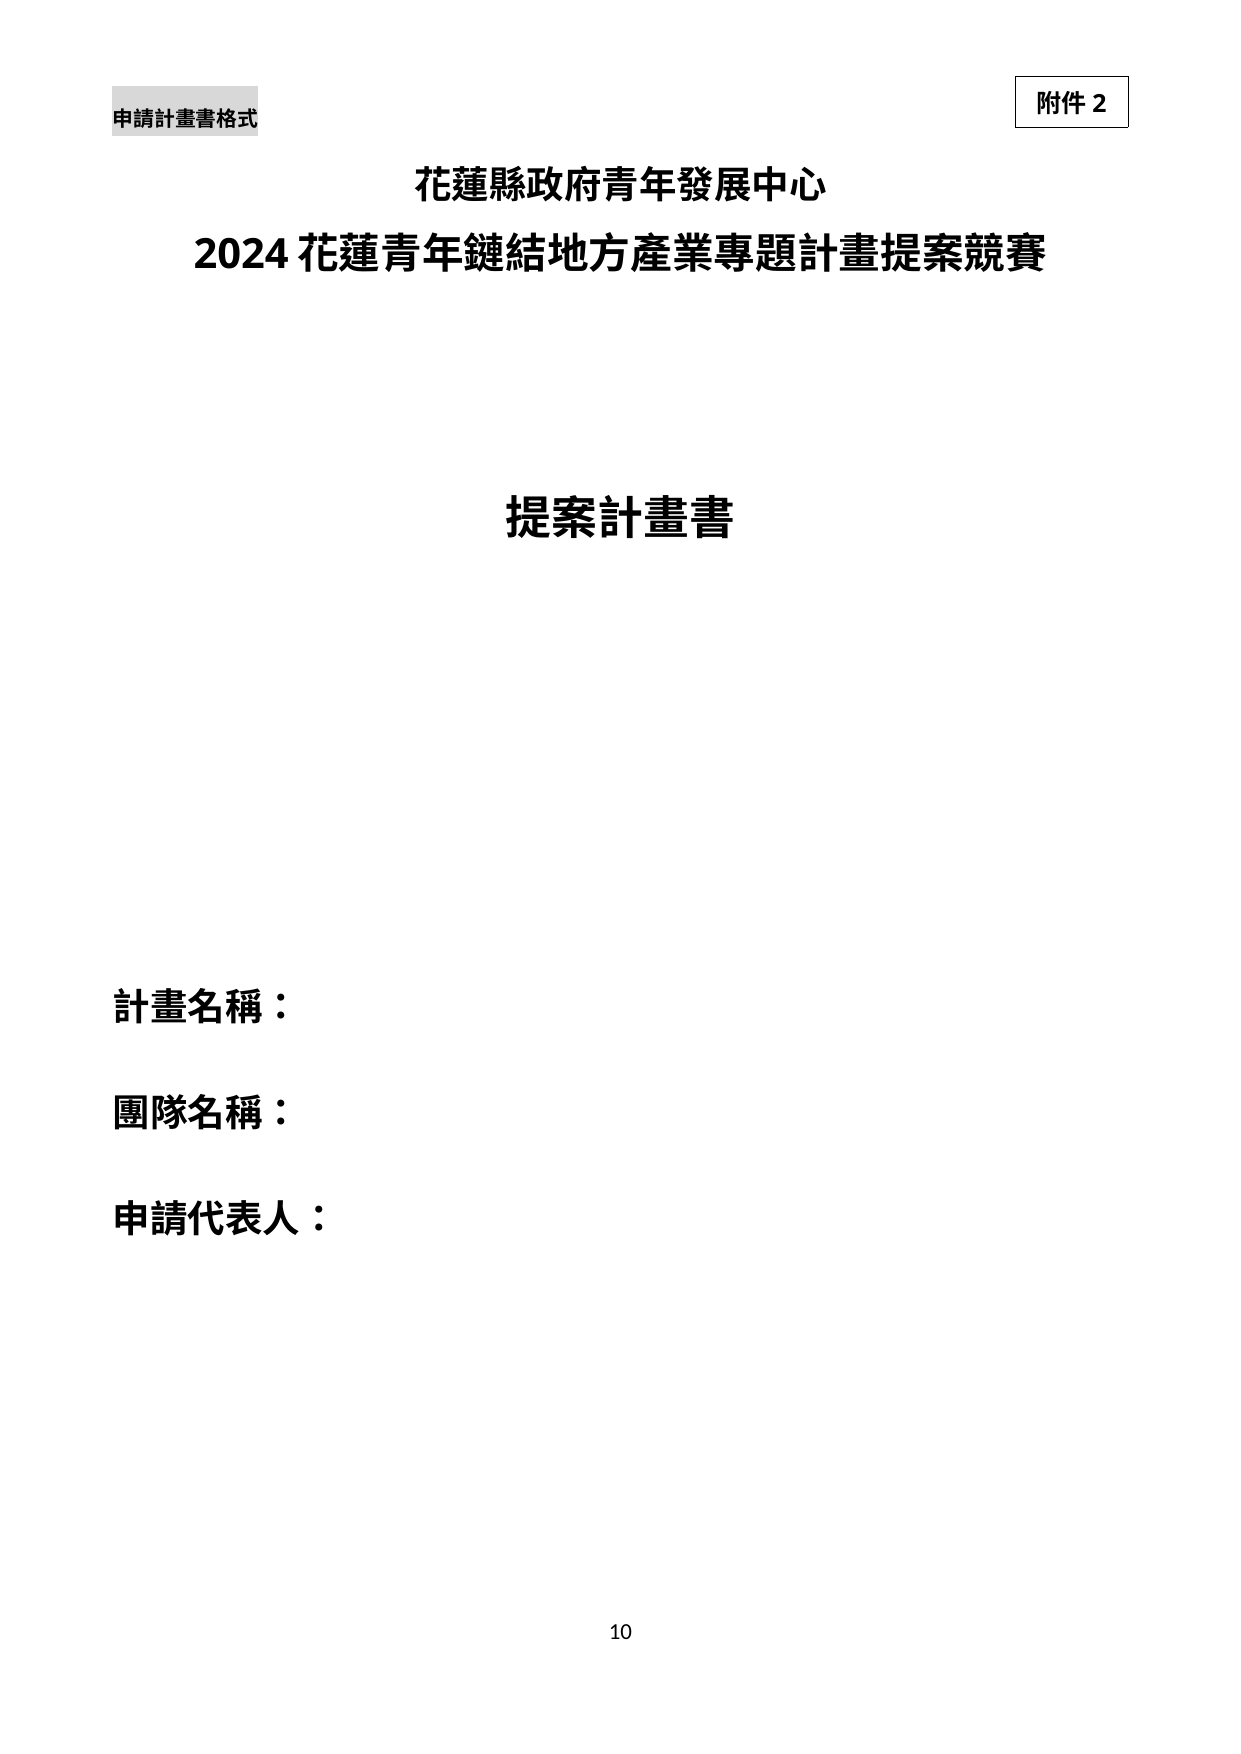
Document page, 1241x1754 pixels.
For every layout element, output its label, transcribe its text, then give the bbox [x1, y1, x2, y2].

text 申請代表人： [112, 1166, 1128, 1249]
text 2024花蓮青年鏈結地方產業專題計畫提案競賽 [112, 220, 1128, 281]
text 附件2 [1030, 84, 1113, 119]
text 申請計畫書格式 [112, 86, 1128, 136]
text 團隊名稱： [112, 1060, 1128, 1143]
text 花蓮縣政府青年發展中心 [112, 159, 1128, 209]
text 申請計畫書格式 [1016, 77, 1128, 127]
text 計畫名稱： [112, 954, 1128, 1037]
text 提案計畫書 [112, 481, 1128, 547]
